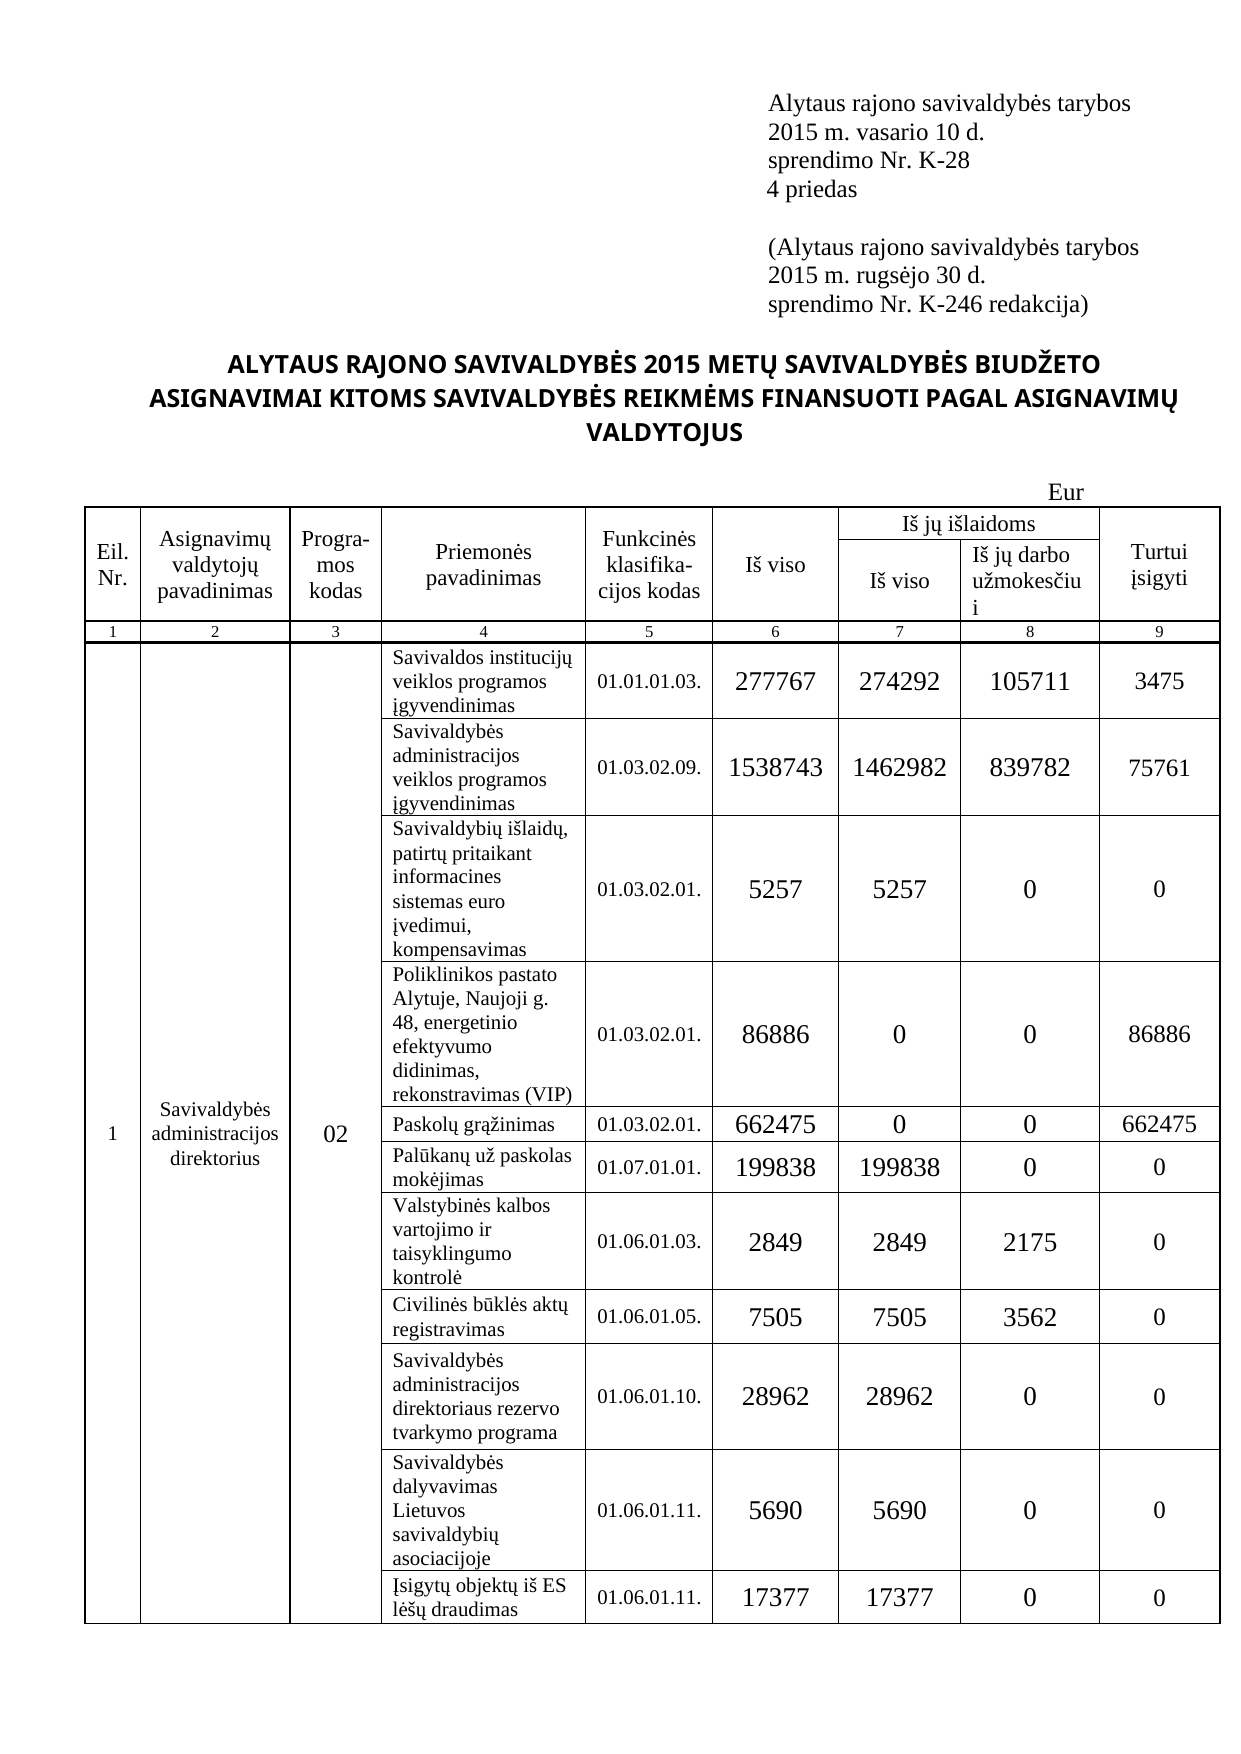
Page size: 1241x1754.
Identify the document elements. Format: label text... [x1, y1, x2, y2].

table_cell 2 [141, 622, 289, 641]
table_cell 0 [1100, 816, 1219, 961]
table_cell 01.06.01.11. [586, 1571, 712, 1623]
table_cell 01.03.02.09. [586, 719, 712, 815]
table_cell 839782 [961, 719, 1099, 815]
table_cell 2849 [839, 1193, 960, 1289]
table_cell 75761 [1100, 719, 1219, 815]
table_cell 7505 [839, 1290, 960, 1342]
table_header Progra-mos kodas [291, 508, 381, 620]
text Alytaus rajono savivaldybės tarybos [148, 88, 1181, 117]
table_cell 0 [1100, 1450, 1219, 1570]
table_header Iš jų išlaidoms [839, 508, 1099, 539]
table_cell 01.03.02.01. [586, 1107, 712, 1141]
table_cell 01.07.01.01. [586, 1142, 712, 1192]
table_cell 3562 [961, 1290, 1099, 1342]
text sprendimo Nr. K-28 [148, 145, 1181, 174]
table_header Turtui įsigyti [1100, 508, 1219, 620]
table_cell 01.06.01.11. [586, 1450, 712, 1570]
table_cell 1 [86, 644, 140, 1623]
table_cell 199838 [839, 1142, 960, 1192]
table_cell 0 [961, 1571, 1099, 1623]
table_cell 0 [961, 1344, 1099, 1449]
table_cell 662475 [1100, 1107, 1219, 1141]
table_cell 662475 [713, 1107, 838, 1141]
table_header Eil. Nr. [86, 508, 140, 620]
table_cell 0 [1100, 1571, 1219, 1623]
text Eur [148, 477, 1181, 506]
text sprendimo Nr. K-246 redakcija) [148, 289, 1181, 318]
table_header Asignavimų valdytojų pavadinimas [141, 508, 289, 620]
table_cell 0 [961, 962, 1099, 1106]
table_cell 277767 [713, 644, 838, 718]
table_cell Savivaldos institucijų veiklos programos įgyvendinimas [382, 644, 585, 718]
table_cell 6 [713, 622, 838, 641]
table_cell Savivaldybės administracijos direktorius [141, 644, 289, 1623]
table_cell 0 [961, 816, 1099, 961]
table_cell 17377 [713, 1571, 838, 1623]
table_header Funkcinės klasifika-cijos kodas [586, 508, 712, 620]
table_cell Įsigytų objektų iš ES lėšų draudimas [382, 1571, 585, 1623]
table_cell 2175 [961, 1193, 1099, 1289]
table_cell Savivaldybės administracijos direktoriaus rezervo tvarkymo programa [382, 1344, 585, 1449]
table_cell 7 [839, 622, 960, 641]
table_cell 5257 [713, 816, 838, 961]
table_cell 0 [1100, 1142, 1219, 1192]
table_cell Savivaldybės administracijos veiklos programos įgyvendinimas [382, 719, 585, 815]
table_cell Paskolų grąžinimas [382, 1107, 585, 1141]
table_cell 0 [961, 1142, 1099, 1192]
text 4 priedas [766, 174, 1181, 203]
table_cell 1538743 [713, 719, 838, 815]
table_cell 0 [961, 1107, 1099, 1141]
table_cell 8 [961, 622, 1099, 641]
table_cell 01.03.02.01. [586, 962, 712, 1106]
text 2015 m. vasario 10 d. [148, 117, 1181, 145]
table_cell 0 [1100, 1290, 1219, 1342]
table_cell 0 [961, 1450, 1099, 1570]
table_cell 0 [839, 962, 960, 1106]
table_cell 86886 [713, 962, 838, 1106]
text 2015 m. rugsėjo 30 d. [148, 260, 1181, 289]
table_cell Valstybinės kalbos vartojimo ir taisyklingumo kontrolė [382, 1193, 585, 1289]
table_cell 1462982 [839, 719, 960, 815]
table_cell 5690 [713, 1450, 838, 1570]
table_cell 2849 [713, 1193, 838, 1289]
text (Alytaus rajono savivaldybės tarybos [148, 232, 1181, 260]
table_cell Savivaldybės dalyvavimas Lietuvos savivaldybių asociacijoje [382, 1450, 585, 1570]
table_cell 0 [839, 1107, 960, 1141]
table_cell 28962 [713, 1344, 838, 1449]
table_cell 5257 [839, 816, 960, 961]
table_cell 17377 [839, 1571, 960, 1623]
table_cell 1 [86, 622, 140, 641]
table_cell 3 [291, 622, 381, 641]
table_cell 5 [586, 622, 712, 641]
table_cell 01.01.01.03. [586, 644, 712, 718]
table_header Priemonės pavadinimas [382, 508, 585, 620]
text ALYTAUS RAJONO SAVIVALDYBĖS 2015 METŲ SAVIVALDYBĖS BIUDŽETO ASIGNAVIMAI KITOMS SAVIVALDYBĖS REIKMĖMS FINANSUOTI PAGAL ASIGNAVIMŲ VALDYTOJUS [148, 347, 1181, 449]
table_cell 0 [1100, 1193, 1219, 1289]
table_cell 28962 [839, 1344, 960, 1449]
table_cell Poliklinikos pastato Alytuje, Naujoji g. 48, energetinio efektyvumo didinimas, rekonstravimas (VIP) [382, 962, 585, 1106]
table_cell 86886 [1100, 962, 1219, 1106]
table_cell 0 [1100, 1344, 1219, 1449]
table_cell 3475 [1100, 644, 1219, 718]
table_cell 01.06.01.10. [586, 1344, 712, 1449]
table_cell 9 [1100, 622, 1219, 641]
table_cell Civilinės būklės aktų registravimas [382, 1290, 585, 1342]
table_cell 01.03.02.01. [586, 816, 712, 961]
table_header Iš viso [713, 508, 838, 620]
table_cell 01.06.01.05. [586, 1290, 712, 1342]
table_cell Iš viso [839, 540, 960, 620]
table_cell Iš jų darbo užmokesčiui [961, 540, 1099, 620]
table_cell Palūkanų už paskolas mokėjimas [382, 1142, 585, 1192]
table_cell 274292 [839, 644, 960, 718]
table_cell 5690 [839, 1450, 960, 1570]
table_cell 01.06.01.03. [586, 1193, 712, 1289]
table_cell 199838 [713, 1142, 838, 1192]
table_cell 105711 [961, 644, 1099, 718]
table_cell 4 [382, 622, 585, 641]
table_cell Savivaldybių išlaidų, patirtų pritaikant informacines sistemas euro įvedimui, kompensavimas [382, 816, 585, 961]
table_cell 02 [291, 644, 381, 1623]
table_cell 7505 [713, 1290, 838, 1342]
